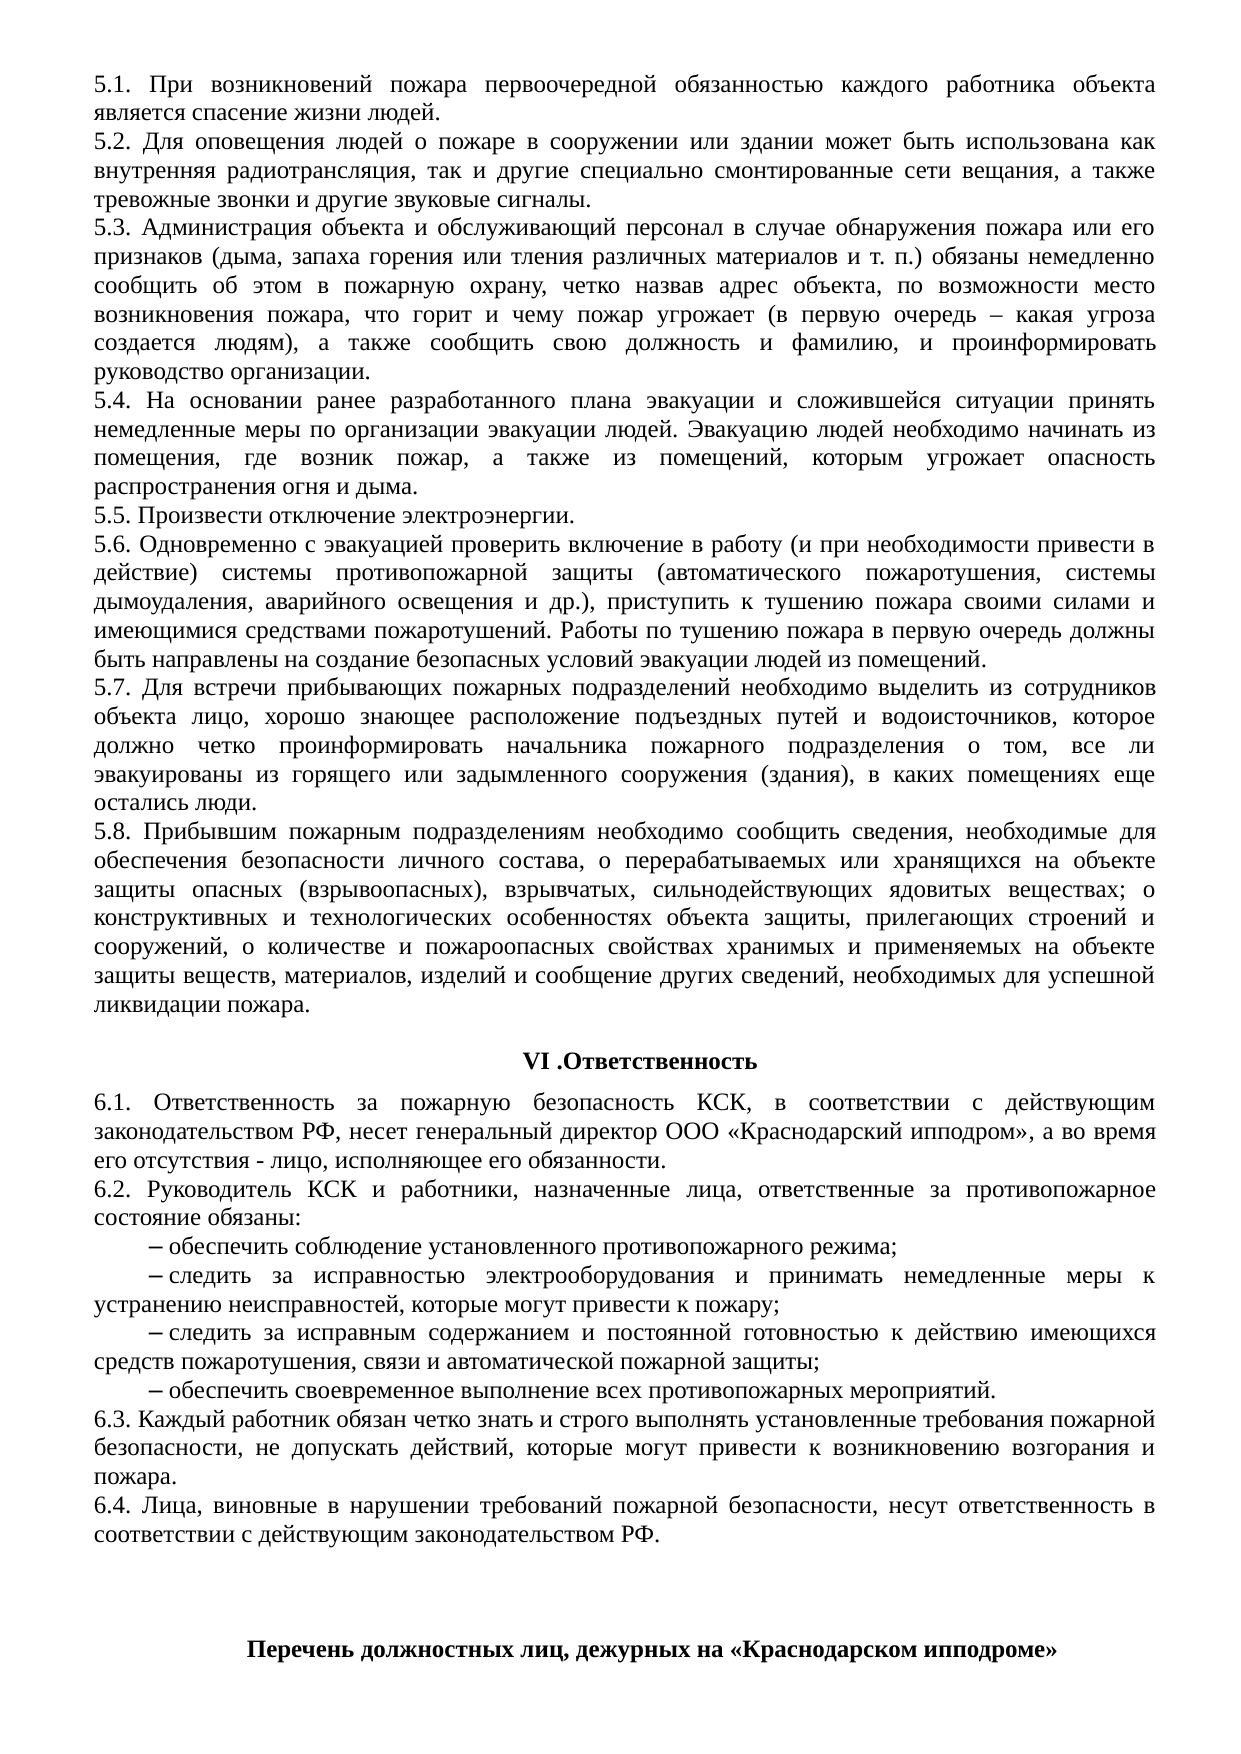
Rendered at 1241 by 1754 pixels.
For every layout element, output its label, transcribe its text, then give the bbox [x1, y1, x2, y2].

list следить за исправностью электрооборудования и принимать немедленные меры к устранению неисправностей, которые могут привести к пожару; [94, 1260, 1156, 1317]
list 5.7. Для встречи прибывающих пожарных подразделений необходимо выделить из сотрудников объекта лицо, хорошо знающее расположение подъездных путей и водоисточников, которое должно четко проинформировать начальника пожарного подразделения о том, все ли эвакуированы из горящего или задымленного сооружения (здания), в каких помещениях еще остались люди. [94, 672, 1156, 816]
text Перечень должностных лиц, дежурных на «Краснодарском ипподроме» [94, 1634, 1156, 1662]
list 6.1. Ответственность за пожарную безопасность КСК, в соответствии с действующим законодательством РФ, несет генеральный директор ООО «Краснодарский ипподром», а во время его отсутствия - лицо, исполняющее его обязанности. [94, 1087, 1156, 1174]
list 5.1. При возникновений пожара первоочередной обязанностью каждого работника объекта является спасение жизни людей. [94, 69, 1156, 126]
list следить за исправным содержанием и постоянной готовностью к действию имеющихся средств пожаротушения, связи и автоматической пожарной защиты; [94, 1317, 1156, 1375]
list 5.8. Прибывшим пожарным подразделениям необходимо сообщить сведения, необходимые для обеспечения безопасности личного состава, о перерабатываемых или хранящихся на объекте защиты опасных (взрывоопасных), взрывчатых, сильнодействующих ядовитых веществах; о конструктивных и технологических особенностях объекта защиты, прилегающих строений и сооружений, о количестве и пожароопасных свойствах хранимых и применяемых на объекте защиты веществ, материалов, изделий и сообщение других сведений, необходимых для успешной ликвидации пожара. [94, 816, 1156, 1017]
list 6.3. Каждый работник обязан четко знать и строго выполнять установленные требования пожарной безопасности, не допускать действий, которые могут привести к возникновению возгорания и пожара. [94, 1404, 1156, 1490]
list 5.6. Одновременно с эвакуацией проверить включение в работу (и при необходимости привести в действие) системы противопожарной защиты (автоматического пожаротушения, системы дымоудаления, аварийного освещения и др.), приступить к тушению пожара своими силами и имеющимися средствами пожаротушений. Работы по тушению пожара в первую очередь должны быть направлены на создание безопасных условий эвакуации людей из помещений. [94, 529, 1156, 672]
list 6.4. Лица, виновные в нарушении требований пожарной безопасности, несут ответственность в соответствии с действующим законодательством РФ. [94, 1490, 1156, 1547]
list обеспечить своевременное выполнение всех противопожарных мероприятий. [94, 1375, 1156, 1404]
list 5.3. Администрация объекта и обслуживающий персонал в случае обнаружения пожара или его признаков (дыма, запаха горения или тления различных материалов и т. п.) обязаны немедленно сообщить об этом в пожарную охрану, четко назвав адрес объекта, по возможности место возникновения пожара, что горит и чему пожар угрожает (в первую очередь – какая угроза создается людям), а также сообщить свою должность и фамилию, и проинформировать руководство организации. [94, 212, 1156, 385]
list обеспечить соблюдение установленного противопожарного режима; [94, 1231, 1156, 1260]
list 5.4. На основании ранее разработанного плана эвакуации и сложившейся ситуации принять немедленные меры по организации эвакуации людей. Эвакуацию людей необходимо начинать из помещения, где возник пожар, а также из помещений, которым угрожает опасность распространения огня и дыма. [94, 385, 1156, 500]
list 5.2. Для оповещения людей о пожаре в сооружении или здании может быть использована как внутренняя радиотрансляция, так и другие специально смонтированные сети вещания, а также тревожные звонки и другие звуковые сигналы. [94, 126, 1156, 212]
list 6.2. Руководитель КСК и работники, назначенные лица, ответственные за противопожарное состояние обязаны: [94, 1174, 1156, 1231]
list 5.5. Произвести отключение электроэнергии. [94, 500, 1156, 529]
text VI .Ответственность [94, 1046, 1156, 1075]
